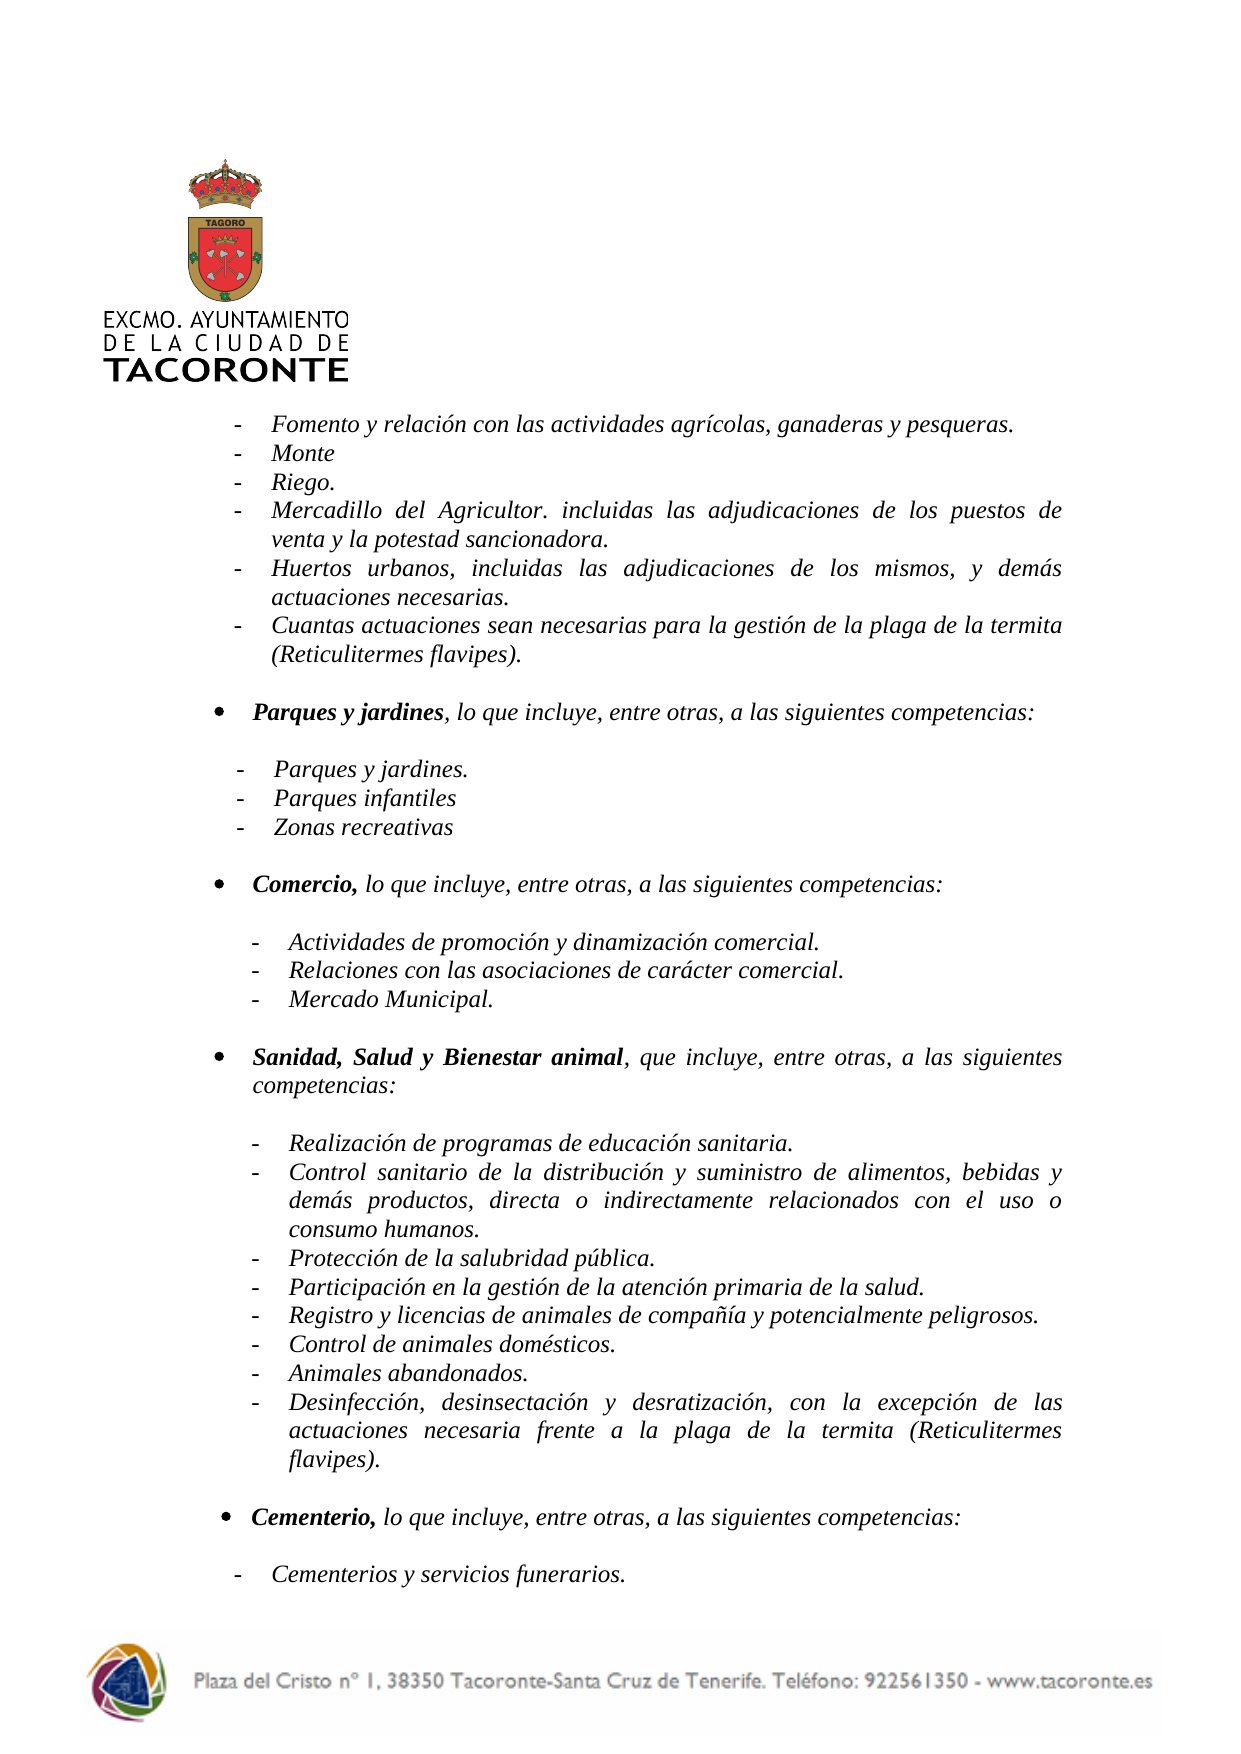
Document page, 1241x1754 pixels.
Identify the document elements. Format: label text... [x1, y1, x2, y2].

list Parques y jardines, lo que incluye, entre otras, a las siguientes competencias: [215, 697, 1063, 726]
picture [103, 159, 348, 382]
list Huertos urbanos, incluidas las adjudicaciones de los mismos, y demás actuaciones necesarias. [233, 553, 1063, 611]
list Animales abandonados. [251, 1358, 1063, 1387]
list Control de animales domésticos. [251, 1329, 1063, 1358]
list Cuantas actuaciones sean necesarias para la gestión de la plaga de la termita (Reticulitermes flavipes). [233, 611, 1063, 668]
list Parques infantiles [236, 783, 1063, 812]
list Cementerio, lo que incluye, entre otras, a las siguientes competencias: [222, 1502, 1063, 1531]
list Participación en la gestión de la atención primaria de la salud. [251, 1272, 1063, 1301]
list Mercado Municipal. [251, 984, 1063, 1013]
list Fomento y relación con las actividades agrícolas, ganaderas y pesqueras. [233, 409, 1063, 438]
list Monte [233, 438, 1063, 467]
picture [80, 1630, 1163, 1737]
list Riego. [233, 467, 1063, 496]
list Desinfección, desinsectación y desratización, con la excepción de las actuaciones necesaria frente a la plaga de la termita (Reticulitermes flavipes). [251, 1387, 1063, 1473]
list Actividades de promoción y dinamización comercial. [251, 927, 1063, 956]
list Zonas recreativas [236, 812, 1063, 841]
list Comercio, lo que incluye, entre otras, a las siguientes competencias: [215, 869, 1063, 898]
list Control sanitario de la distribución y suministro de alimentos, bebidas y demás productos, directa o indirectamente relacionados con el uso o consumo humanos. [251, 1157, 1063, 1243]
list Sanidad, Salud y Bienestar animal, que incluye, entre otras, a las siguientes competencias: [215, 1042, 1063, 1099]
list Cementerios y servicios funerarios. [233, 1559, 1063, 1588]
list Parques y jardines. [236, 754, 1063, 783]
list Protección de la salubridad pública. [251, 1243, 1063, 1272]
list Registro y licencias de animales de compañía y potencialmente peligrosos. [251, 1301, 1063, 1329]
list Mercadillo del Agricultor. incluidas las adjudicaciones de los puestos de venta y la potestad sancionadora. [233, 496, 1063, 553]
list Realización de programas de educación sanitaria. [251, 1128, 1063, 1157]
list Relaciones con las asociaciones de carácter comercial. [251, 956, 1063, 984]
